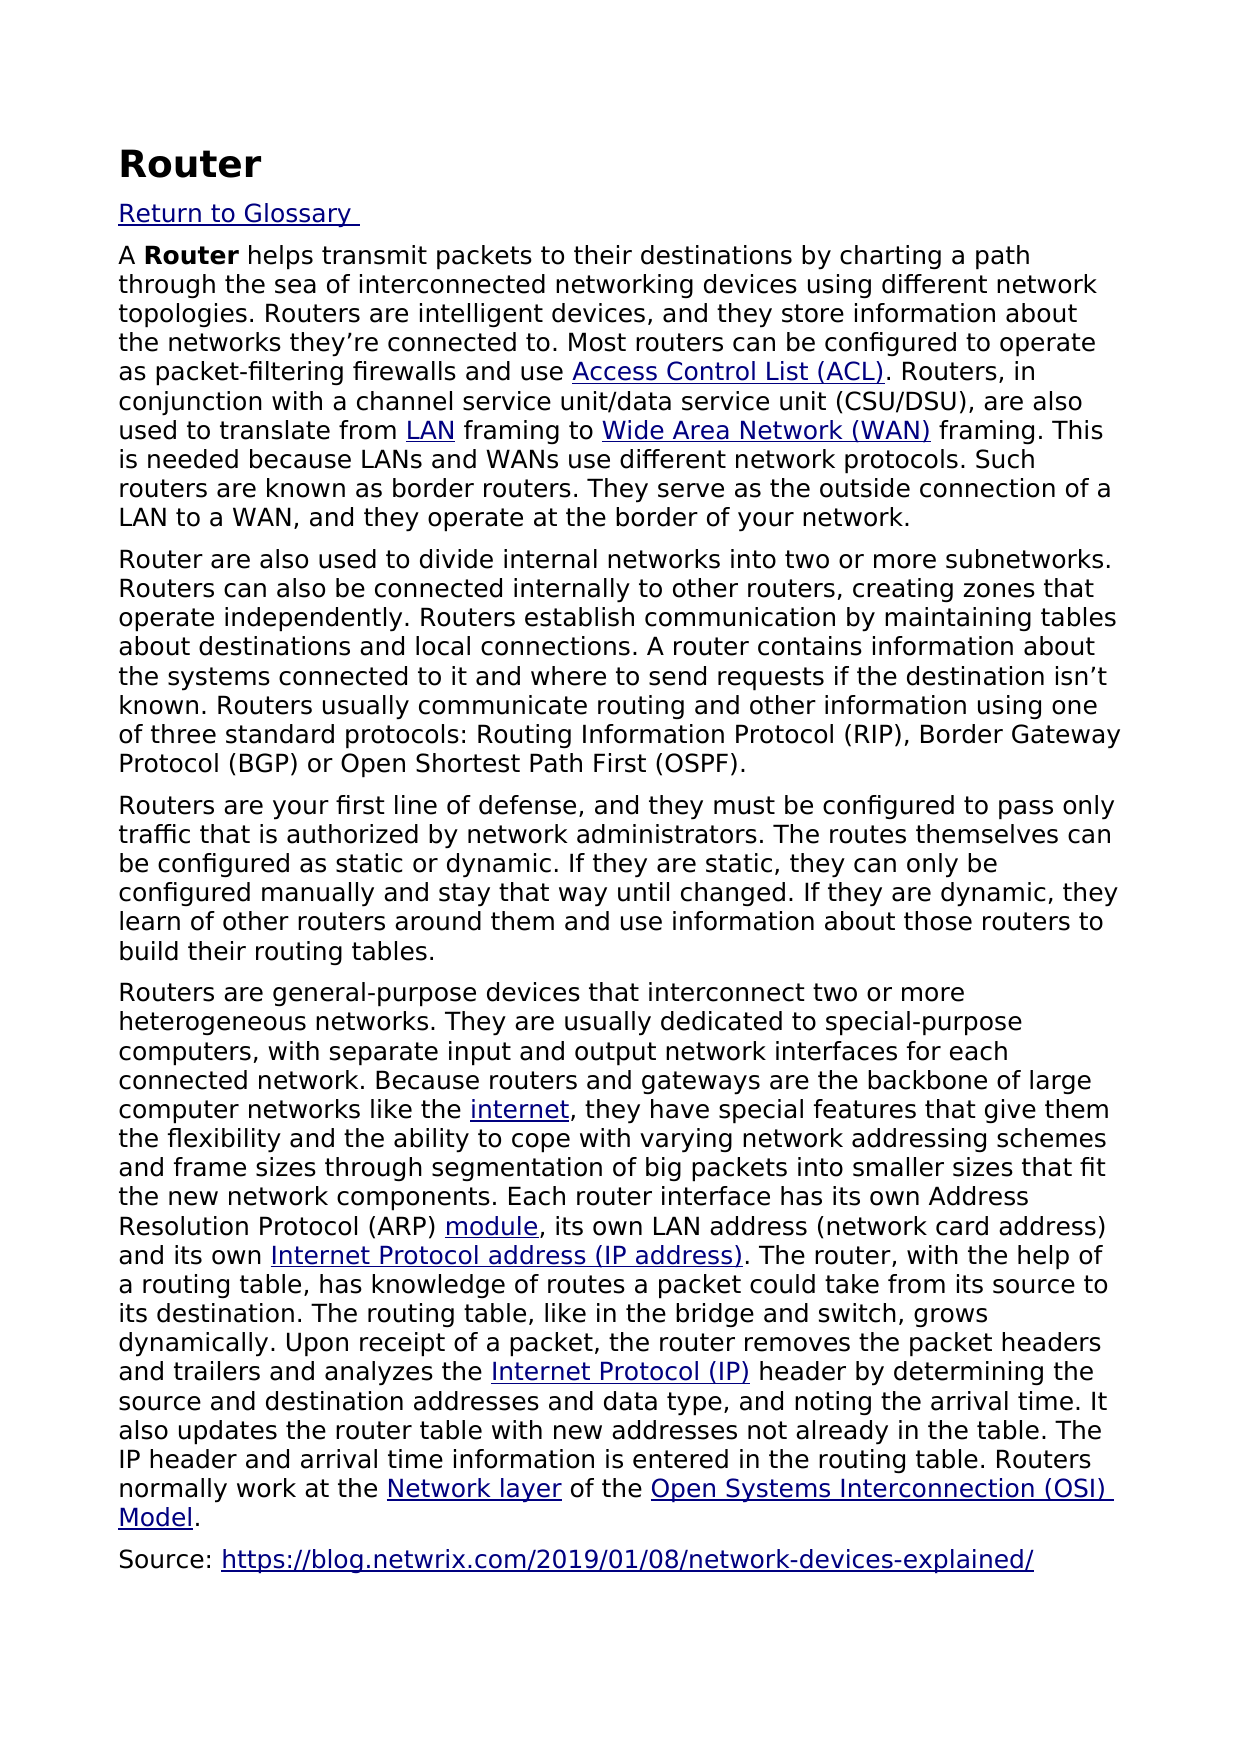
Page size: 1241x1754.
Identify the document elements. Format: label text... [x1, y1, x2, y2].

text Router are also used to divide internal networks into two or more subnetworks. Routers can also be connected internally to other routers, creating zones that operate independently. Routers establish communication by maintaining tables about destinations and local connections. A router contains information about the systems connected to it and where to send requests if the destination isn’t known. Routers usually communicate routing and other information using one of three standard protocols: Routing Information Protocol (RIP), Border Gateway Protocol (BGP) or Open Shortest Path First (OSPF). [118, 545, 1122, 778]
subtitle Router [118, 143, 1122, 187]
text Source: https://blog.netwrix.com/2019/01/08/network-devices-explained/ [118, 1545, 1122, 1574]
text Routers are general-purpose devices that interconnect two or more heterogeneous networks. They are usually dedicated to special-purpose computers, with separate input and output network interfaces for each connected network. Because routers and gateways are the backbone of large computer networks like the internet, they have special features that give them the flexibility and the ability to cope with varying network addressing schemes and frame sizes through segmentation of big packets into smaller sizes that fit the new network components. Each router interface has its own Address Resolution Protocol (ARP) module, its own LAN address (network card address) and its own Internet Protocol address (IP address). The router, with the help of a routing table, has knowledge of routes a packet could take from its source to its destination. The routing table, like in the bridge and switch, grows dynamically. Upon receipt of a packet, the router removes the packet headers and trailers and analyzes the Internet Protocol (IP) header by determining the source and destination addresses and data type, and noting the arrival time. It also updates the router table with new addresses not already in the table. The IP header and arrival time information is entered in the routing table. Routers normally work at the Network layer of the Open Systems Interconnection (OSI) Model. [118, 978, 1122, 1533]
text Return to Glossary [118, 199, 1122, 228]
text Routers are your first line of defense, and they must be configured to pass only traffic that is authorized by network administrators. The routes themselves can be configured as static or dynamic. If they are static, they can only be configured manually and stay that way until changed. If they are dynamic, they learn of other routers around them and use information about those routers to build their routing tables. [118, 791, 1122, 966]
text A Router helps transmit packets to their destinations by charting a path through the sea of interconnected networking devices using different network topologies. Routers are intelligent devices, and they store information about the networks they’re connected to. Most routers can be configured to operate as packet-filtering firewalls and use Access Control List (ACL). Routers, in conjunction with a channel service unit/data service unit (CSU/DSU), are also used to translate from LAN framing to Wide Area Network (WAN) framing. This is needed because LANs and WANs use different network protocols. Such routers are known as border routers. They serve as the outside connection of a LAN to a WAN, and they operate at the border of your network. [118, 241, 1122, 533]
